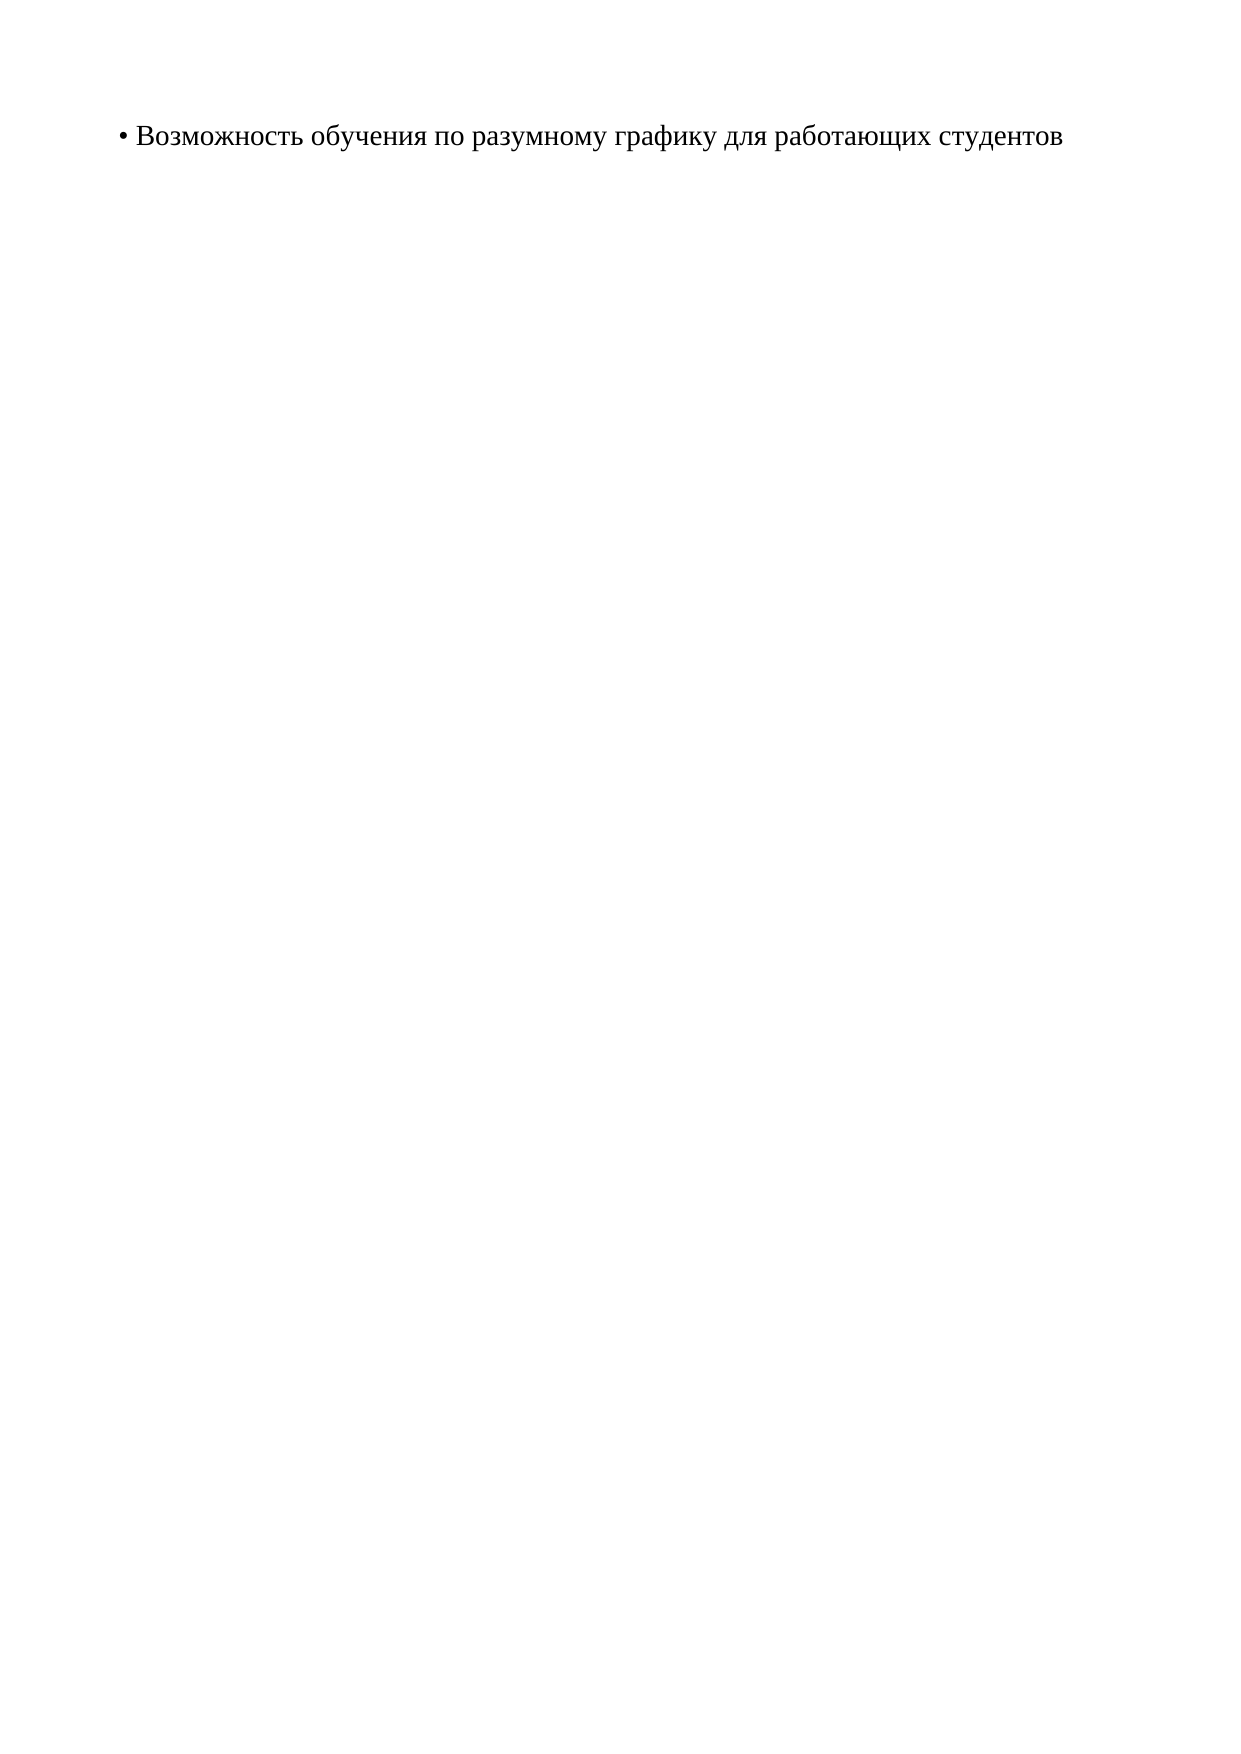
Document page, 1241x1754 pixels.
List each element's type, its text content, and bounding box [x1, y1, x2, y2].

text • Возможность обучения по разумному графику для работающих студентов [118, 118, 1122, 152]
